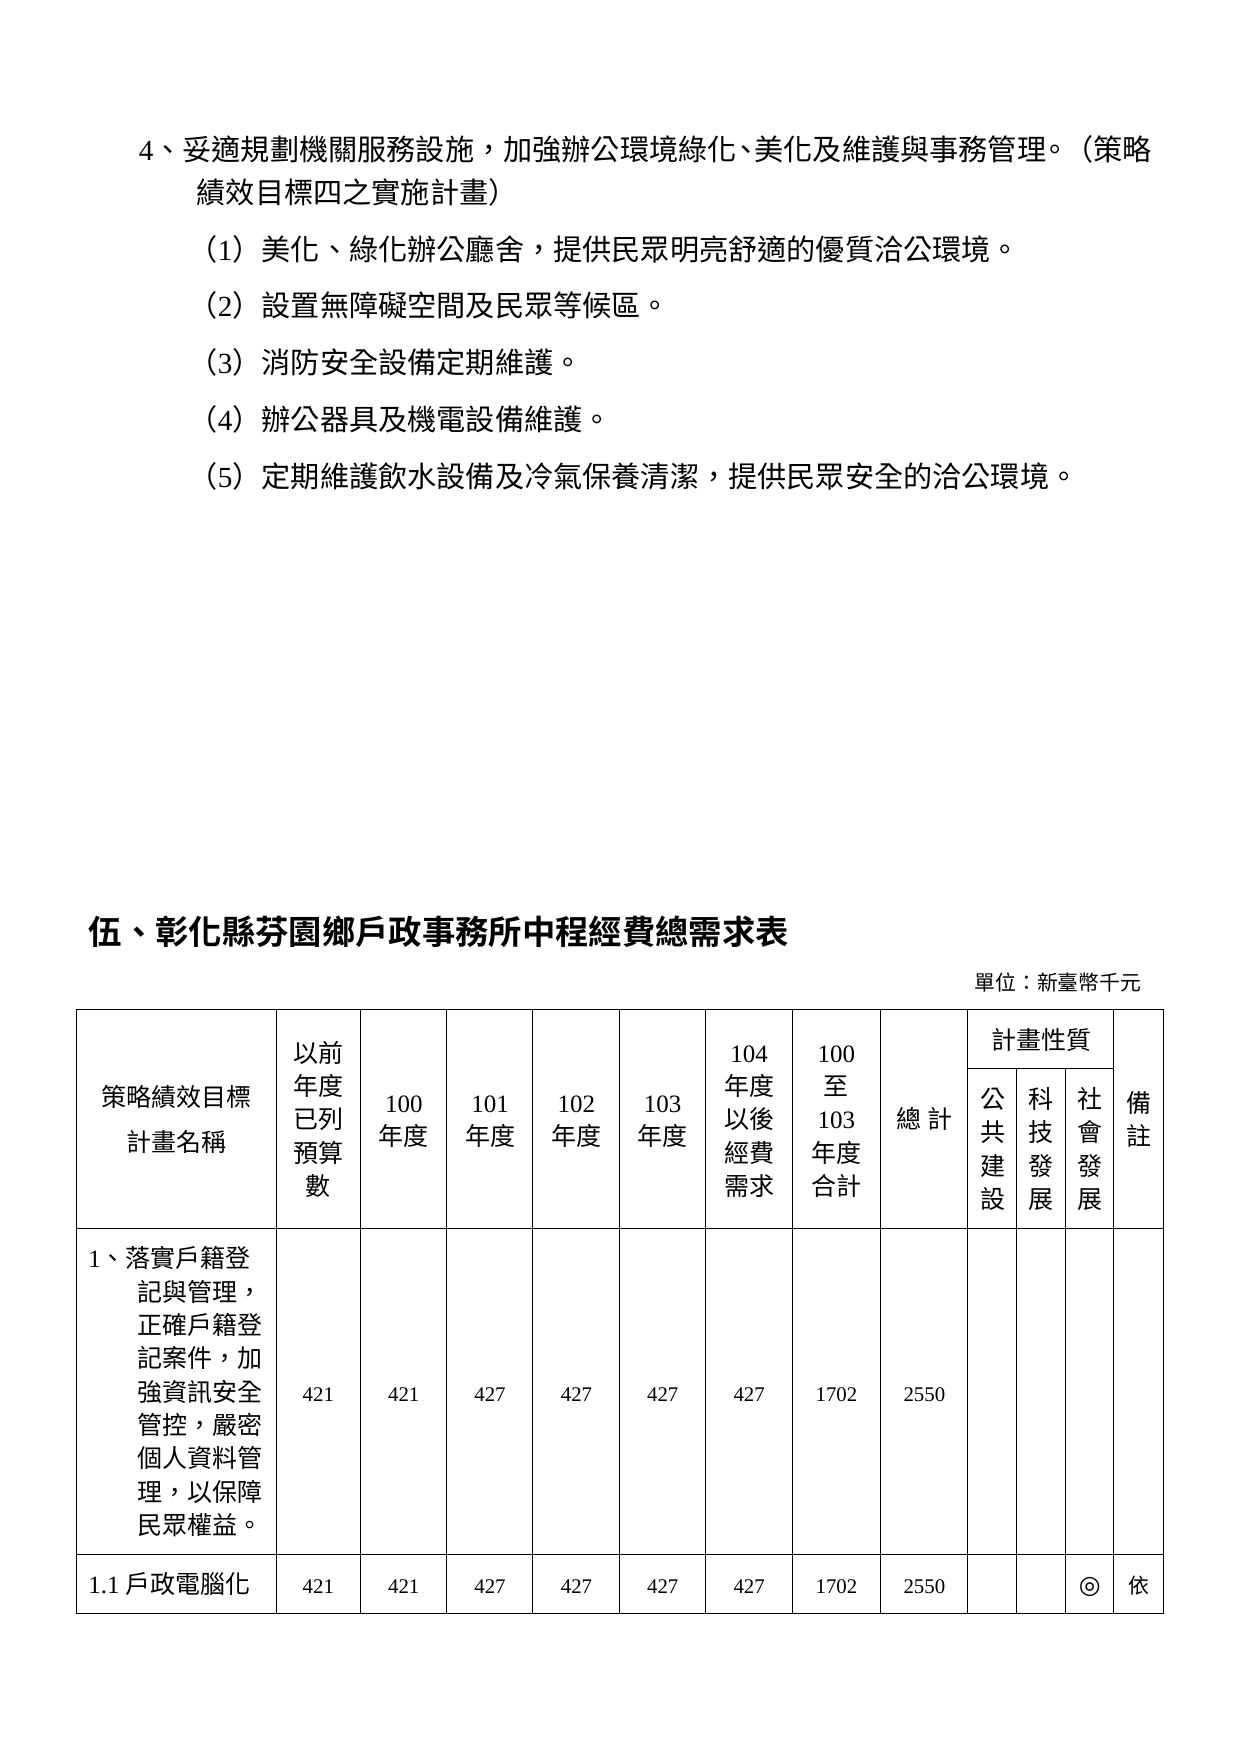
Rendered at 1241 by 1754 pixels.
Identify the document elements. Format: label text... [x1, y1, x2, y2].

table_cell 依 [1114, 1555, 1163, 1613]
table_cell 421 [361, 1229, 446, 1554]
table_cell [1066, 1229, 1113, 1554]
table_cell [968, 1555, 1016, 1613]
table_cell 427 [533, 1555, 619, 1613]
table_cell 427 [447, 1555, 532, 1613]
table_header 100至103年度合計 [793, 1010, 880, 1228]
table_header 總 計 [881, 1010, 967, 1228]
table_cell 427 [620, 1555, 705, 1613]
table_cell 421 [277, 1229, 360, 1554]
table_cell 2550 [881, 1555, 967, 1613]
table_header 計畫性質 [968, 1010, 1113, 1068]
table_cell 公共建設 [968, 1069, 1016, 1228]
table_cell 社會發展 [1066, 1069, 1113, 1228]
list 設置無障礙空間及民眾等候區。 [188, 283, 1152, 325]
table_cell 427 [620, 1229, 705, 1554]
table_header 102年度 [533, 1010, 619, 1228]
table_cell [968, 1229, 1016, 1554]
list 消防安全設備定期維護。 [188, 340, 1152, 382]
text 伍、彰化縣芬園鄉戶政事務所中程經費總需求表 [88, 906, 1152, 954]
table_cell [1114, 1229, 1163, 1554]
table_cell 2550 [881, 1229, 967, 1554]
table_header 100年度 [361, 1010, 446, 1228]
table_cell 421 [277, 1555, 360, 1613]
table_header 備註 [1114, 1010, 1163, 1228]
table_cell ◎ [1066, 1555, 1113, 1613]
table_cell 1.1 戶政電腦化 [77, 1555, 276, 1613]
table_cell 1702 [793, 1229, 880, 1554]
table_cell 落實戶籍登記與管理，正確戶籍登記案件，加強資訊安全管控，嚴密個人資料管理，以保障民眾權益。 [77, 1229, 276, 1554]
table_header 101年度 [447, 1010, 532, 1228]
list 妥適規劃機關服務設施，加強辦公環境綠化、美化及維護與事務管理。（策略績效目標四之實施計畫） [138, 127, 1152, 212]
table_cell 1702 [793, 1555, 880, 1613]
table_header 104年度以後經費需求 [706, 1010, 792, 1228]
table_cell 421 [361, 1555, 446, 1613]
table_cell 427 [706, 1555, 792, 1613]
text 單位：新臺幣千元 [974, 966, 1152, 996]
table_cell 427 [533, 1229, 619, 1554]
list 定期維護飲水設備及冷氣保養清潔，提供民眾安全的洽公環境。 [188, 454, 1152, 496]
table_cell [1017, 1555, 1065, 1613]
table_cell 427 [447, 1229, 532, 1554]
list 辦公器具及機電設備維護。 [188, 397, 1152, 439]
table_header 103年度 [620, 1010, 705, 1228]
table_header 策略績效目標 計畫名稱 [77, 1010, 276, 1228]
table_cell 科技發展 [1017, 1069, 1065, 1228]
table_cell 427 [706, 1229, 792, 1554]
table_cell [1017, 1229, 1065, 1554]
list 美化、綠化辦公廳舍，提供民眾明亮舒適的優質洽公環境。 [188, 226, 1152, 268]
table_header 以前年度已列預算數 [277, 1010, 360, 1228]
